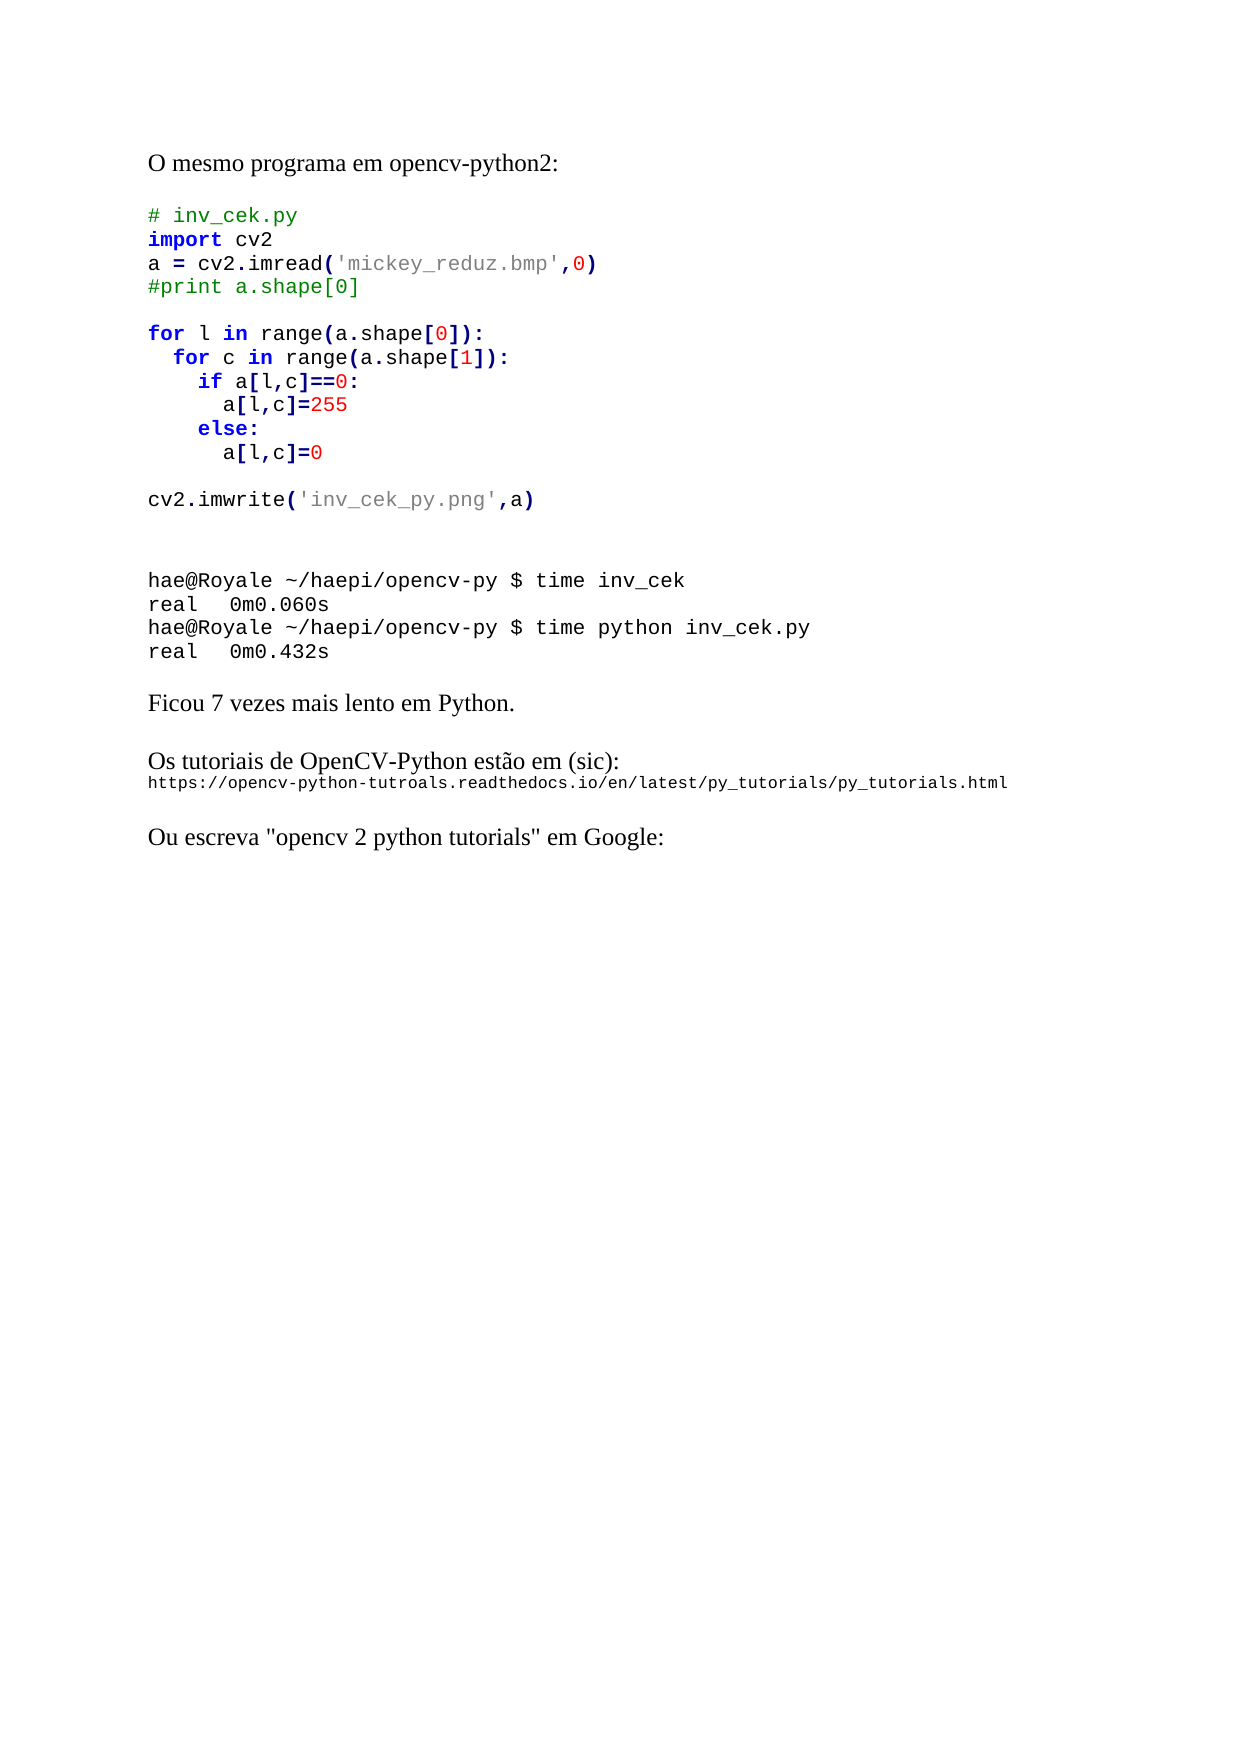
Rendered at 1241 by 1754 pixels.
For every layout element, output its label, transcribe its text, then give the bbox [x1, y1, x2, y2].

text O mesmo programa em opencv-python2: [148, 148, 1092, 176]
text a[l,c]=0 [148, 442, 1092, 465]
text #print a.shape[0] [148, 276, 1092, 300]
text a = cv2.imread('mickey_reduz.bmp',0) [148, 252, 1092, 276]
text a[l,c]=255 [148, 394, 1092, 418]
text Os tutoriais de OpenCV-Python estão em (sic): [148, 746, 1092, 774]
text real 0m0.432s [148, 641, 1092, 665]
text https://opencv-python-tutroals.readthedocs.io/en/latest/py_tutorials/py_tutorials.html [148, 774, 1092, 793]
text cv2.imwrite('inv_cek_py.png',a) [148, 489, 1092, 513]
text # inv_cek.py [148, 205, 1092, 229]
text hae@Royale ~/haepi/opencv-py $ time inv_cek [148, 570, 1092, 594]
text Ficou 7 vezes mais lento em Python. [148, 688, 1092, 717]
text Ou escreva "opencv 2 python tutorials" em Google: [148, 822, 1092, 851]
text hae@Royale ~/haepi/opencv-py $ time python inv_cek.py [148, 617, 1092, 641]
text for c in range(a.shape[1]): [148, 347, 1092, 371]
text for l in range(a.shape[0]): [148, 323, 1092, 347]
text else: [148, 418, 1092, 442]
text real 0m0.060s [148, 594, 1092, 617]
text if a[l,c]==0: [148, 371, 1092, 394]
text import cv2 [148, 229, 1092, 252]
